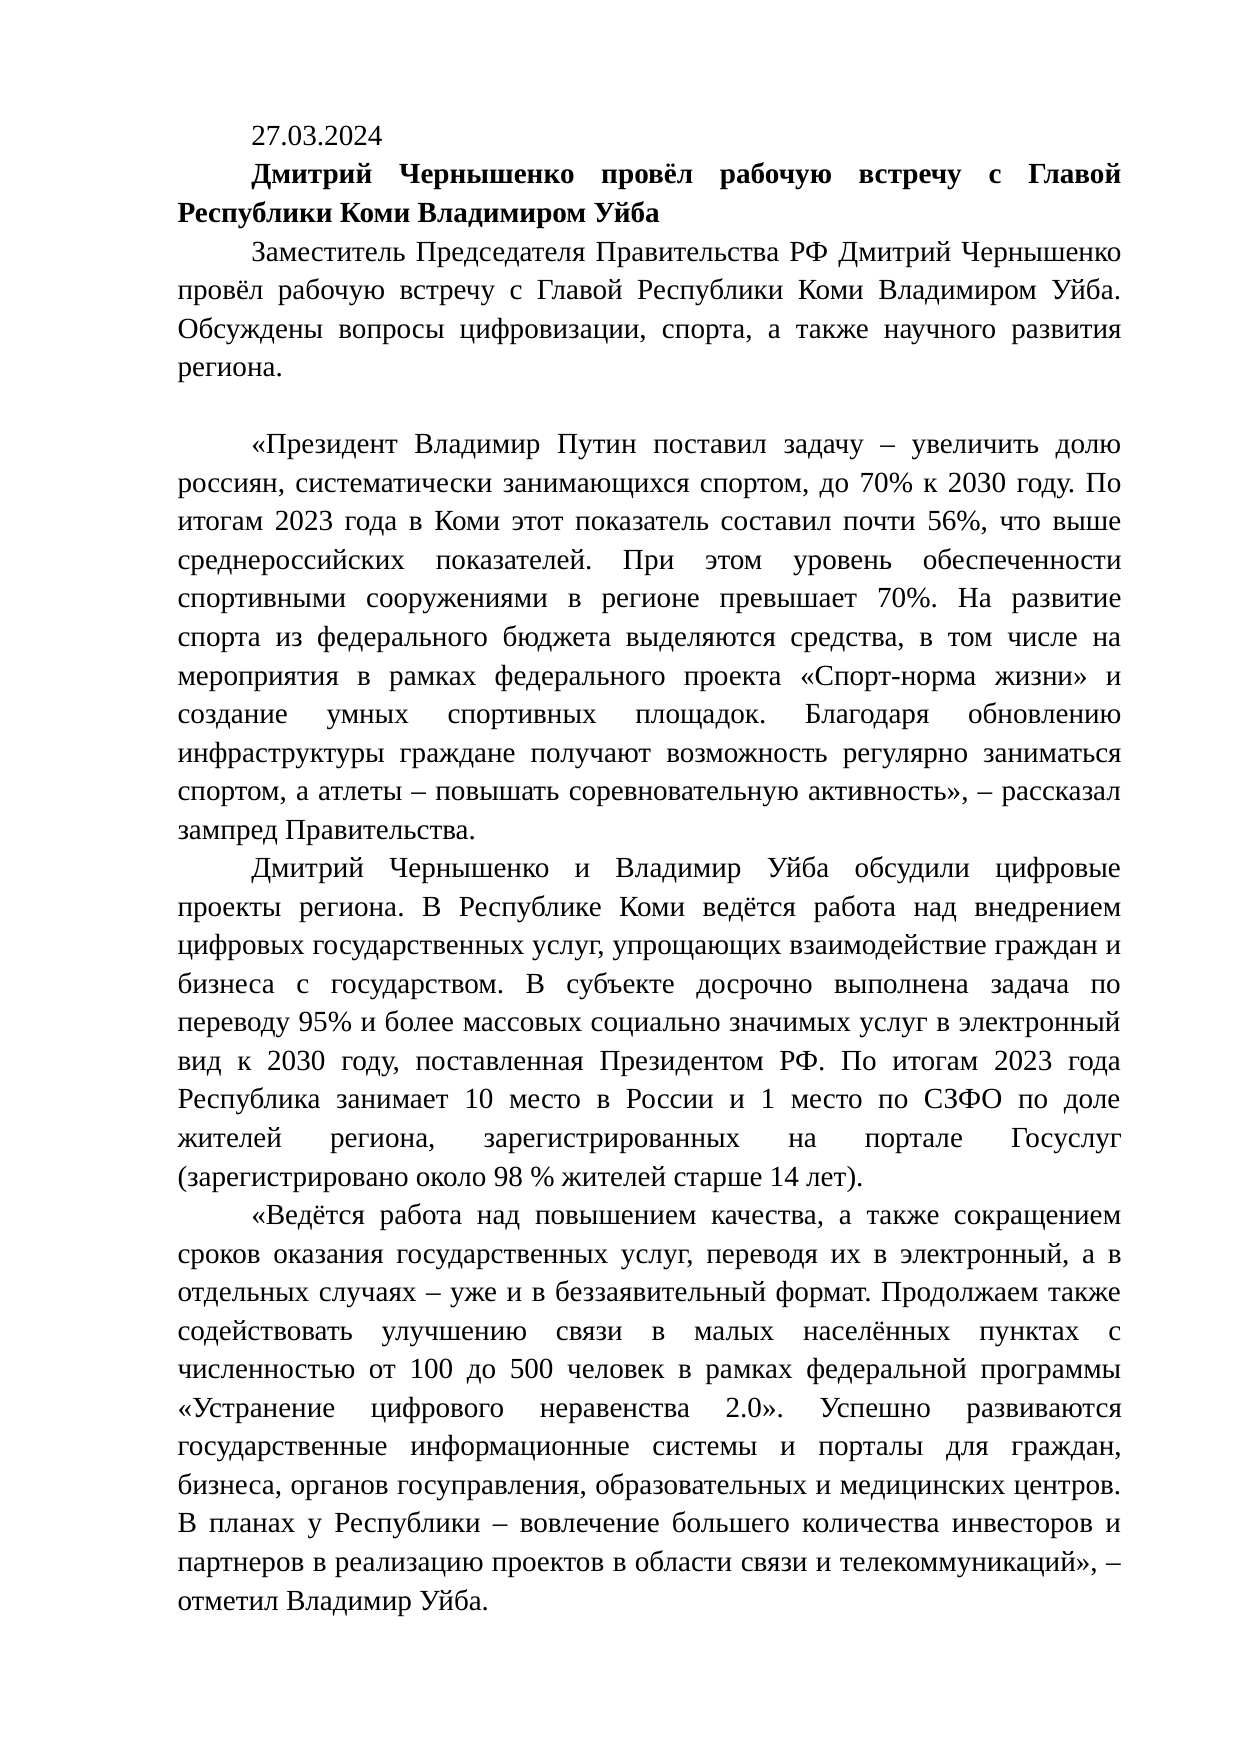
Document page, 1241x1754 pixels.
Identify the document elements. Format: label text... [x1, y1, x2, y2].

text «Ведётся работа над повышением качества, а также сокращением сроков оказания государственных услуг, переводя их в электронный, а в отдельных случаях – уже и в беззаявительный формат. Продолжаем также содействовать улучшению связи в малых населённых пунктах с численностью от 100 до 500 человек в рамках федеральной программы «Устранение цифрового неравенства 2.0». Успешно развиваются государственные информационные системы и порталы для граждан, бизнеса, органов госуправления, образовательных и медицинских центров. В планах у Республики – вовлечение большего количества инвесторов и партнеров в реализацию проектов в области связи и телекоммуникаций», – отметил Владимир Уйба. [177, 1197, 1122, 1616]
text 27.03.2024 [177, 118, 1122, 152]
text Заместитель Председателя Правительства РФ Дмитрий Чернышенко провёл рабочую встречу с Главой Республики Коми Владимиром Уйба. Обсуждены вопросы цифровизации, спорта, а также научного развития региона. [177, 234, 1122, 383]
text «Президент Владимир Путин поставил задачу – увеличить долю россиян, систематически занимающихся спортом, до 70% к 2030 году. По итогам 2023 года в Коми этот показатель составил почти 56%, что выше среднероссийских показателей. При этом уровень обеспеченности спортивными сооружениями в регионе превышает 70%. На развитие спорта из федерального бюджета выделяются средства, в том числе на мероприятия в рамках федерального проекта «Спорт-норма жизни» и создание умных спортивных площадок. Благодаря обновлению инфраструктуры граждане получают возможность регулярно заниматься спортом, а атлеты – повышать соревновательную активность», – рассказал зампред Правительства. [177, 426, 1122, 845]
subtitle Дмитрий Чернышенко провёл рабочую встречу с Главой Республики Коми Владимиром Уйба [177, 157, 1122, 229]
text Дмитрий Чернышенко и Владимир Уйба обсудили цифровые проекты региона. В Республике Коми ведётся работа над внедрением цифровых государственных услуг, упрощающих взаимодействие граждан и бизнеса с государством. В субъекте досрочно выполнена задача по переводу 95% и более массовых социально значимых услуг в электронный вид к 2030 году, поставленная Президентом РФ. По итогам 2023 года Республика занимает 10 место в России и 1 место по СЗФО по доле жителей региона, зарегистрированных на портале Госуслуг (зарегистрировано около 98 % жителей старше 14 лет). [177, 850, 1122, 1192]
